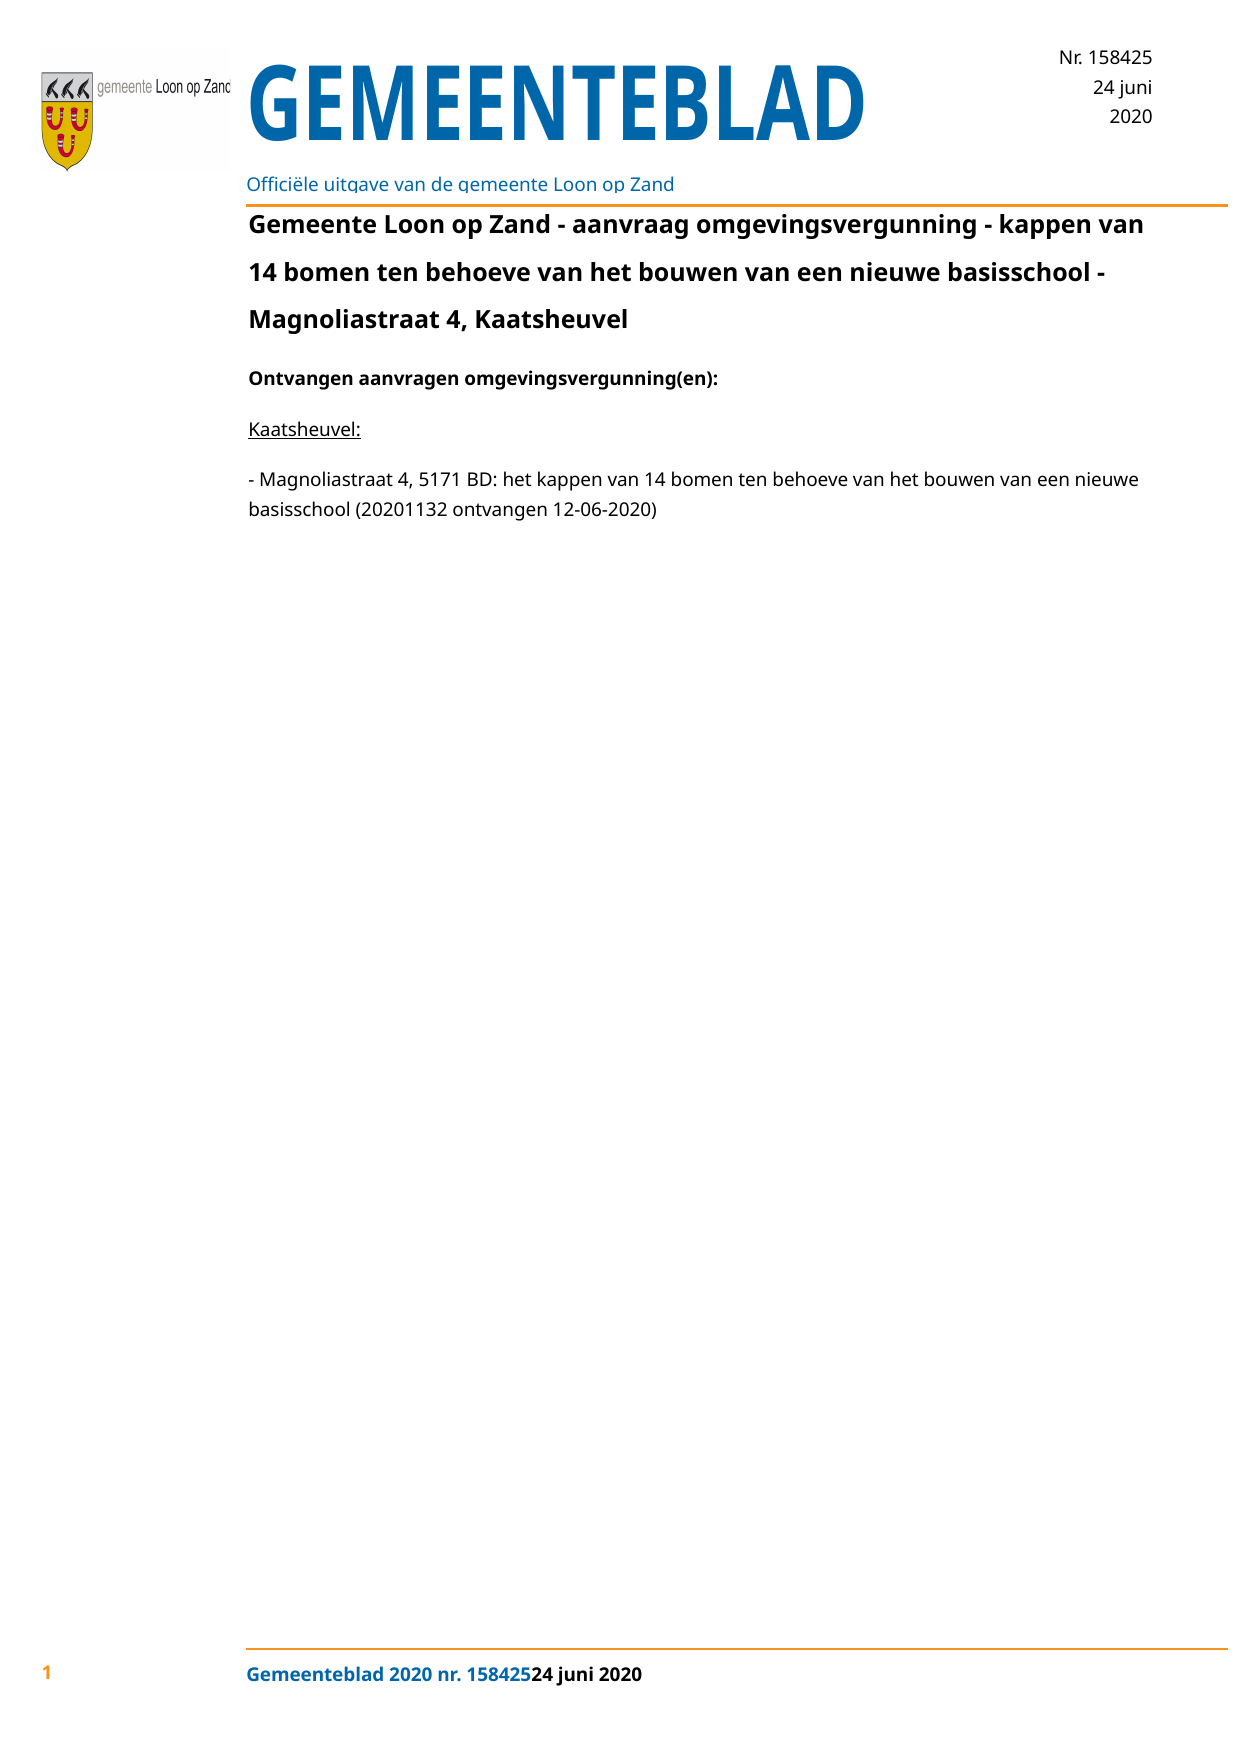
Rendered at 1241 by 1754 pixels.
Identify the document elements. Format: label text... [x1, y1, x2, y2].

picture [41, 47, 231, 172]
text Gemeente Loon op Zand - aanvraag omgevingsvergunning - kappen van 14 bomen ten behoeve van het bouwen van een nieuwe basisschool - Magnoliastraat 4, Kaatsheuvel [248, 207, 1152, 336]
text Kaatsheuvel: [248, 416, 1152, 442]
text Ontvangen aanvragen omgevingsvergunning(en): [248, 366, 1152, 391]
text - Magnoliastraat 4, 5171 BD: het kappen van 14 bomen ten behoeve van het bouwen van een nieuwe basisschool (20201132 ontvangen 12-06-2020) [248, 466, 1152, 522]
